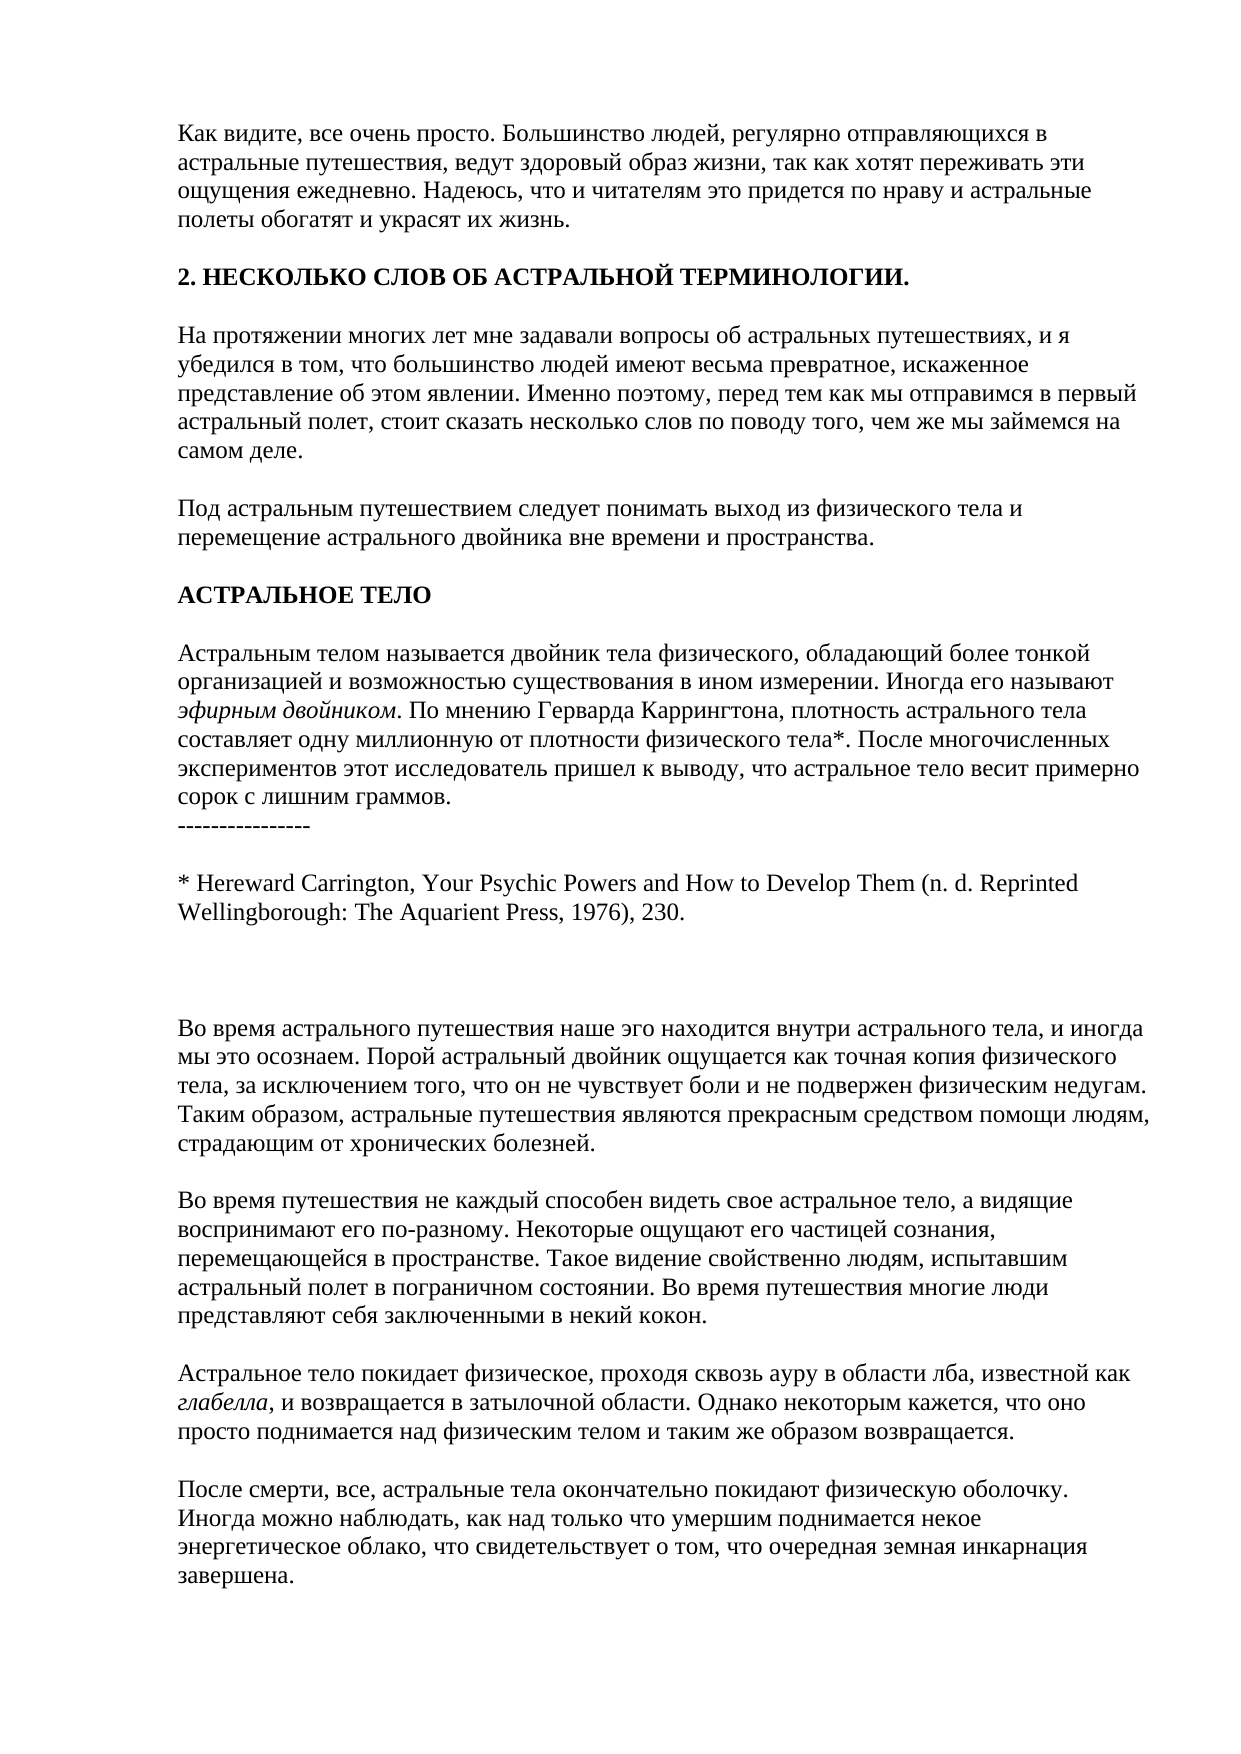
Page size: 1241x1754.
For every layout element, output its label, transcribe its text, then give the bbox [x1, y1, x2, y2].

text Астральное тело покидает физическое, проходя сквозь ауру в области лба, известной как глабелла, и возвращается в затылочной области. Однако некоторым кажется, что оно просто поднимается над физическим телом и таким же образом возвращается. [177, 1358, 1152, 1445]
text * Hereward Carrington, Your Psychic Powers and How to Develop Them (n. d. Reprinted Wellingborough: The Aquarient Press, 1976), 230. [177, 868, 1152, 926]
subtitle 2. НЕСКОЛЬКО СЛОВ ОБ АСТРАЛЬНОЙ ТЕРМИНОЛОГИИ. [177, 262, 1152, 291]
text Во время астрального путешествия наше эго находится внутри астрального тела, и иногда мы это осознаем. Порой астральный двойник ощущается как точная копия физического тела, за исключением того, что он не чувствует боли и не подвержен физическим недугам. Таким образом, астральные путешествия являются прекрасным средством помощи людям, страдающим от хронических болезней. [177, 1013, 1152, 1156]
text На протяжении многих лет мне задавали вопросы об астральных путешествиях, и я убедился в том, что большинство людей имеют весьма превратное, искаженное представление об этом явлении. Именно поэтому, перед тем как мы отправимся в первый астральный полет, стоит сказать несколько слов по поводу того, чем же мы займемся на самом деле. [177, 320, 1152, 464]
text Астральным телом называется двойник тела физического, обладающий более тонкой организацией и возможностью существования в ином измерении. Иногда его называют эфирным двойником. По мнению Герварда Каррингтона, плотность астрального тела составляет одну миллионную от плотности физического тела*. После многочисленных экспериментов этот исследователь пришел к выводу, что астральное тело весит примерно сорок с лишним граммов. ---------------- [177, 638, 1152, 839]
text Под астральным путешествием следует понимать выход из физического тела и перемещение астрального двойника вне времени и пространства. [177, 493, 1152, 551]
text Во время путешествия не каждый способен видеть свое астральное тело, а видящие воспринимают его по-разному. Некоторые ощущают его частицей сознания, перемещающейся в пространстве. Такое видение свойственно людям, испытавшим астральный полет в пограничном состоянии. Во время путешествия многие люди представляют себя заключенными в некий кокон. [177, 1186, 1152, 1329]
subtitle АСТРАЛЬНОЕ ТЕЛО [177, 580, 1152, 608]
text После смерти, все, астральные тела окончательно покидают физическую оболочку. Иногда можно наблюдать, как над только что умершим поднимается некое энергетическое облако, что свидетельствует о том, что очередная земная инкарнация завершена. [177, 1474, 1152, 1589]
text Как видите, все очень просто. Большинство людей, регулярно отправляющихся в астральные путешествия, ведут здоровый образ жизни, так как хотят переживать эти ощущения ежедневно. Надеюсь, что и читателям это придется по нраву и астральные полеты обогатят и украсят их жизнь. [177, 118, 1152, 233]
